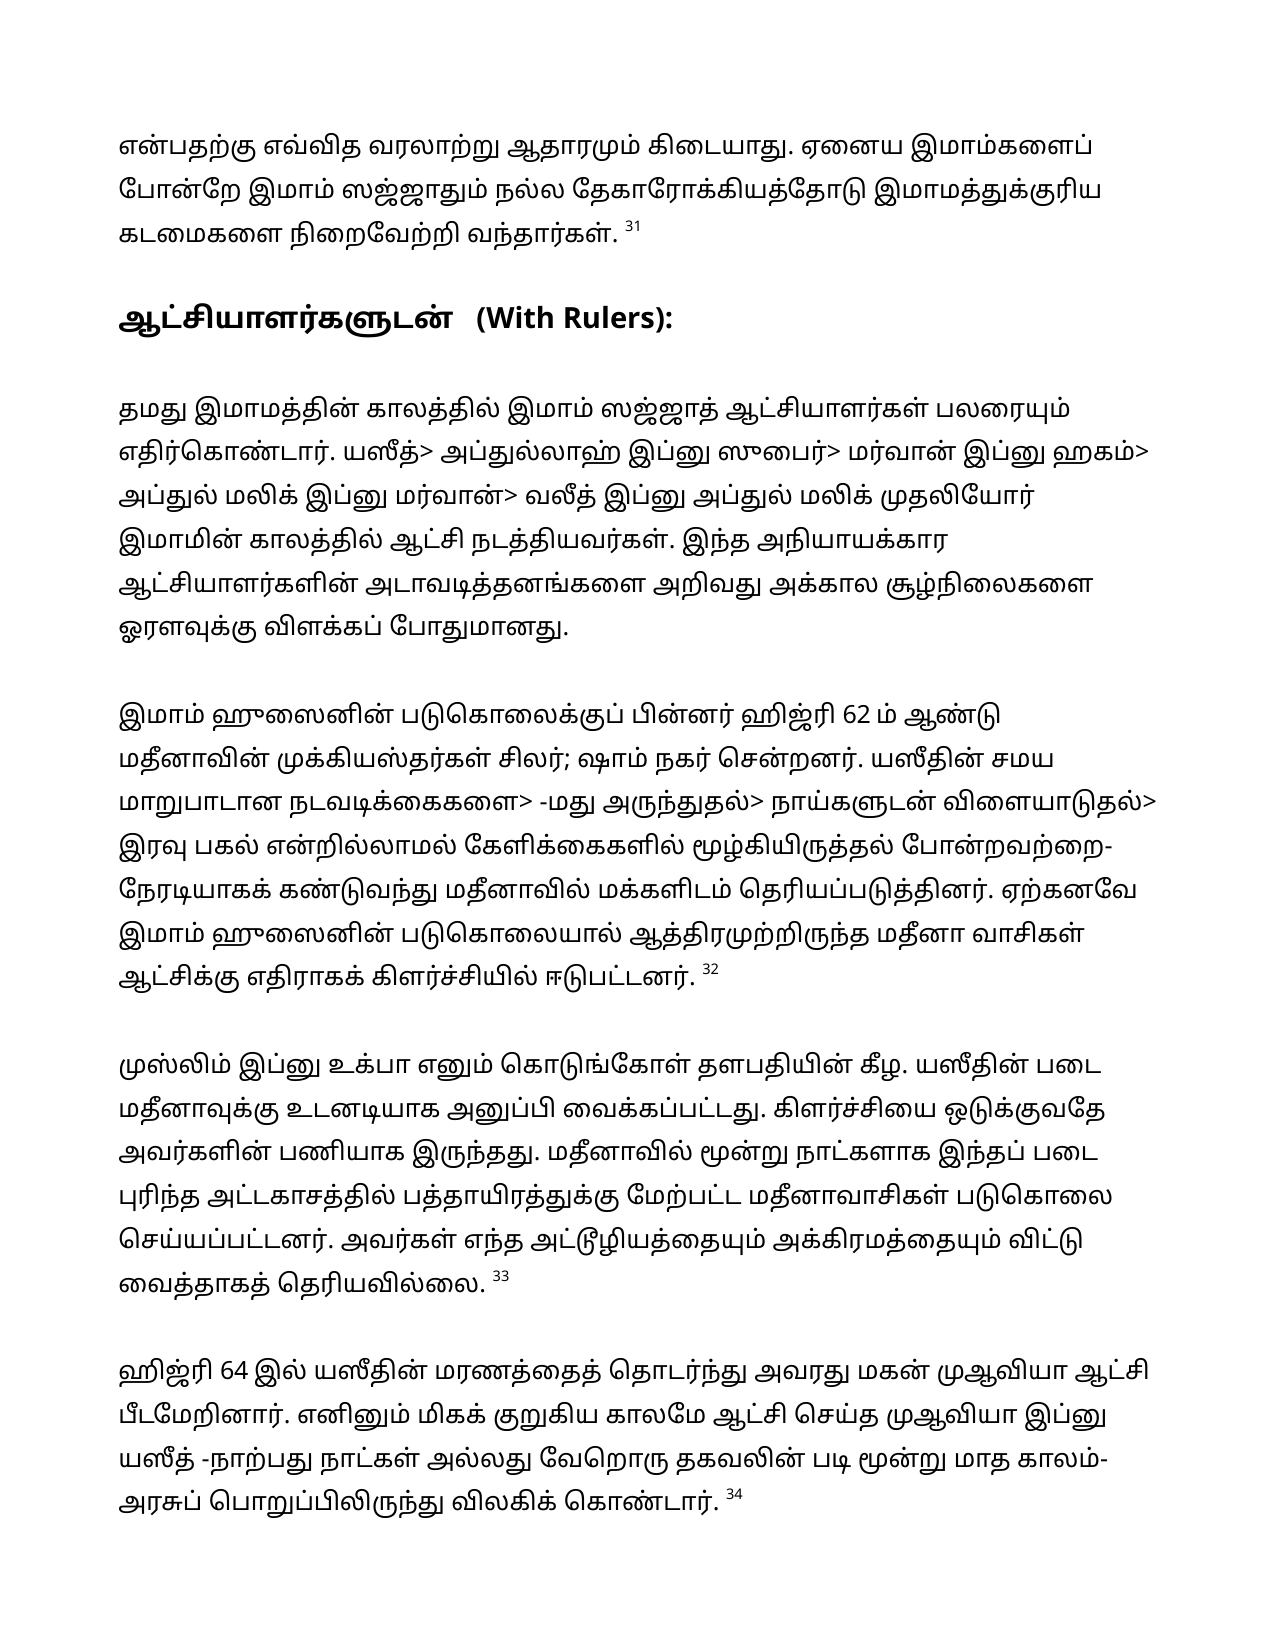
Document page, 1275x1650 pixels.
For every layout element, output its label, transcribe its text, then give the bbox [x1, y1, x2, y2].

text ஆட்சியாளர்களுடன் (With Rulers): தமது இமாமத்தின் காலத்தில் இமாம் ஸஜ்ஜாத் ஆட்சியாளர்கள் பலரையும் எதிர்கொண்டார். யஸீத்> அப்துல்லாஹ் இப்னு ஸுபைர்> மர்வான் இப்னு ஹகம்> அப்துல் மலிக் இப்னு மர்வான்> வலீத் இப்னு அப்துல் மலிக் முதலியோர் இமாமின் காலத்தில் ஆட்சி நடத்தியவர்கள். இந்த அநியாயக்கார ஆட்சியாளர்களின் அடாவடித்தனங்களை அறிவது அக்கால சூழ்நிலைகளை ஓரளவுக்கு விளக்கப் போதுமானது. இமாம் ஹுஸைனின் படுகொலைக்குப் பின்னர் ஹிஜ்ரி 62ம் ஆண்டு மதீனாவின் முக்கியஸ்தர்கள் சிலர்; ஷாம் நகர் சென்றனர். யஸீதின் சமய மாறுபாடான நடவடிக்கைகளை> -மது அருந்துதல்> நாய்களுடன் விளையாடுதல்> இரவு பகல் என்றில்லாமல் கேளிக்கைகளில் மூழ்கியிருத்தல் போன்றவற்றை- நேரடியாகக் கண்டுவந்து மதீனாவில் மக்களிடம் தெரியப்படுத்தினர். ஏற்கனவே இமாம் ஹுஸைனின் படுகொலையால் ஆத்திரமுற்றிருந்த மதீனா வாசிகள் ஆட்சிக்கு எதிராகக் கிளர்ச்சியில் ஈடுபட்டனர். முஸ்லிம் இப்னு உக்பா எனும் கொடுங்கோள் தளபதியின் கீழ. யஸீதின் படை மதீனாவுக்கு உடனடியாக அனுப்பி வைக்கப்பட்டது. கிளர்ச்சியை ஒடுக்குவதே அவர்களின் பணியாக இருந்தது. மதீனாவில் மூன்று நாட்களாக இந்தப் படை புரிந்த அட்டகாசத்தில் பத்தாயிரத்துக்கு மேற்பட்ட மதீனாவாசிகள் படுகொலை செய்யப்பட்டனர். அவர்கள் எந்த அட்டூழியத்தையும் அக்கிரமத்தையும் விட்டு வைத்தாகத் தெரியவில்லை. ஹிஜ்ரி 64இல் யஸீதின் மரணத்தைத் தொடர்ந்து அவரது மகன் முஆவியா ஆட்சி பீடமேறினார். எனினும் மிகக் குறுகிய காலமே ஆட்சி செய்த முஆவியா இப்னு யஸீத் -நாற்பது நாட்கள் அல்லது வேறொரு தகவலின் படி மூன்று மாத காலம்- அரசுப் பொறுப்பிலிருந்து விலகிக் கொண்டார். யஸீதின் மரணத்தைத் தொடர்ந்து, கிலாபத்தின் மீது நீண்ட காலமாகக் கண்வைத்திருந்த அப்துல்லாஹ் இப்னு ஸுபைர் மக்காவில் தன்னை கலீபாவாகப் பிரகடனம் செய்தார். ஹிஜாஸ்> யமன்> இராக் மற்றும் குராஸான் மக்கள் அவருக்கு பைஅத் செய்தனர். யஸீதின் மகன் முஆவியா ஆட்சிப் பொறுப்பிலிருந்து ஒதுங்கிக் கொண்ட பிறகு தந்திரமாக அந்த இடத்தைக் கைப்பற்றினார் மர்வான் பின் ஹகம். ஷாமையும் மிஸ்ரையும் பல தந்திரங்கள் மூலம் தன் ஆட்சிக்குள் கொண்டு வந்த மர்வான் நீண்ட காலம் ஆட்சியில் இருக்காது மரணித்தார். மர்வானுக்குப் பிறகு ஆட்சி பீடமேறியது அவரது; புதல்வன் அப்துல் மலிக். ஹிஜ்ரி 65இல் அப்துல் மலிக் ஆட்சிக்கு வந்தார். தனது ஆட்சியைப் பலப்படுத்துவதில் கூடிய கவனம் செலுத்திய அவர்>ஷாமிலும் மிஸ்ரிலும் தனது அதிகாரத்தை ஸ்திரப் படுத்திக் கொண்டார். பின்னர் மக்கா மீது படையெடுத்து அந்நகரை முற்றுகையிட்டு அப்துல்லாஹ் இப்னு ஸுபைரைக் கைது செய்து படுகொலை செய்தார். கஞ்சத்துக்கும் வஞ்சத்துக்கும் பெயர் பெற்றவர் அப்துல் மலிக். ஸஃது இப்னு முஸய்யபிடம் ஒரு முறை இவ்வாறு கூறினார்: “எனது நிலை இப்போது எத்தகையது எனில் நல்ல காரியங்கள் செய்வதால் எனக்கு மகிழ்ச்சி வருவதே கிடையாது. கெட்ட காரியங்கள் செய்வதாலோ மனது சஞ்சலிப்பதே இல்லை..|| இதனைக் கேட்ட ஸஃது இப்னு முஸய்யப் இப்படிக் கூறினார்: “உமது இதயம் முழுமையாகச் செத்துவிட்டது என்பது இதிலிருந்து தெளிவாகிறது. ||அப்துல்லாஹ் இப்னு ஸுபைரைப் படுகொலை செய்த பின்னர் செய்த பிரசங்கம் ஒன்றில் அப்துல் மலிக் பின்வருமாறு கூறினார்: “தக்வாவின் பாலும் நற்காரியங்கள் பாலும் என்னை யாராவது அழைத்தால் அவரின் தலையைக் கொய்து விடுவேன்.|| அப்துல் மலிக்கின் அடாவடித்தனத்துக்கு அடையாளமாக> கூபாவிலும் பஸராவிலும் அவரது தளபதியாக நியமிக்கப்பட்ட ஹஜ்ஜாஜ் இப்னு யூஸுப் ஸகபீ திகழ்ந்தார். உமையா வம்ச ஆட்சியில் அதிக இரத்தப் பசியும் கொலை வெறியும் கொண்ட மூர்க்க குணம் படைத்த தளபதி என வரலாறு இவரைப் பற்றி பதிவுசெய்து வைத்திருக்கிறது. மக்களை இம்சைக்குள்ளாக்குவதிலும் சித்திரவதை செய்வதிலும் படுகொலை செய்வதிலும் குறிப்பாக நபியவர்களின் குடும்பத்தினரான ஹாஷிமிக்களையும் இமாம் அலீ அவர்களின் நேசர்களையும் வதை செய்வதில் பெரும் இன்பம் கண்டார். அவரது காலப் பிரிவில் ஒரு லட்சத்து இருபதினாயிரத்துக்கும் மேற்பட்டோரைப் படுகொலை செய்த சாதனை|யாளர். அப்துல் மலிக்> இமாம் ஸஜ்ஜாத் அவர்களைக் கடுமையாகக் கண்காணித்து வந்தார். இமாமின் நடவடிக்கைகளில் ஏதாயினும் ஒரு தப்பு காணக் கிடைத்தால் அதனைச் சாட்டாக வைத்து இமாமை இழிவு படுத்தவும் அவர் மீது கட்டுப்பாடுகளை அதிகரிக்கவும் சந்தர்ப்பம் தேடிய வண்ணம் இருந்தார். இமாம் ஸஜ்ஜாத் தம்மிடமிருந்த ஓர் அடிமைப் பெண்ணை விடுதலை செய்து> பின்னர் அப்பெண்ணைத் திருமணம் செய்து கொண்டார். இது அப்துல் மலிக்கின் ஒற்றர்களின் வாய்க்கு அவல் கிடைத்தது போலாயிற்று. உடனடியாக மன்னருக்குத் தகவல் அனுப்பினர். அப்துல் மலிக் சுடச் சுட இமாமுக்கு ஓலை அனுப்பினார்: தாங்களே விடுதலை செய்த அடிமைப் பெண்ணைத் திருமணம் செய்து கொண்டதாகக் கேள்விப்பட்டேன். குறைஷிக் கோத்திரத்தைச் சேர்ந்த கௌரவமான பெண்கள் எவ்வளவோ பேர் இன்னும் இருக்கின்றனர். அவர்களை மணம் செய்வது தங்களது மாண்புக்குப் பொருத்தமானது. மேலும் அவர்கள் மூலம் கிடைக்கும் குழந்தைகள் மிகச் சிறந்த வம்சத் தொடர்பையும் பெற்றிருப்பர். எனினும் தாங்களோ தங்களது மதிப்பைப் பற்றிக் கரிசனை கொள்ளவுமில்லை. தங்களுக்குப் பிறக்கும் பிள்ளைகளுக்கு கௌரவமான வம்சத்தையும் ஏற்படுத்தவில்லை. வஸ்ஸலாம்.|| இமாம் பதில் வரைந்தார்: “தங்கள் கடிதம் கிடைத்தது. நானே விடுதலை செய்த பெண்ணைத் திருமணம் செய்வதைக் குறையாக எழுதியிருந்தீர். மற்றும் குறைஷிக் குலப் பெண்களை முடிப்பதால் என் சிறப்பும் குழந்தைகளின் குலச் சிறப்பும் ஓங்கும் எனவும் தெரிவித்திருந்தீர். அல்லாஹ்வின் தூதரை விட சிறப்புப் பெற்றவரும் அவரது குடும்பத்தினரை விட மாண்புற்றவரும் வேறில்லை என்பது தங்களுக்குத் தெரிந்ததே. திருமணம் செய்வதால் நாம் சிறப்புப் பெறும் அளவுக்கு எம்மை விடவும் குலப் பெருமையுள்ளவர் யார் உளர்? மேலும்> ஒருவர் இஸ்லாத்தில் இணைவதன் மூலம் அல்லாஹ் அவரது குறை குற்றங்களை நீக்கி விடுகிறான். முஸ்லிமான எவரும் கௌரவானவரே. அவரது சமூக> பொருளாதார நிலைமைகள் கவனத்திற் கொள்ளப் படுவதில்லை. அத்தகைய ஒரு முஸ்லிமை மணம் செய்து கொள்வதில் எந்தச் சிறப்பும் குறைந்து விடுவதில்லை.|| இமாமை அவமதிக்கவும் மக்கள் மததியில் அச்சத்தை விளைவிக்கவும் அரச விரோத செயல்களில் ஈடுபடாமல் தடுப்பதற்கும் விரும்பிய அப்துல் மலிக்> இமாம் ஸஜ்ஜாதை பலவந்தமாக ஷாம் தேசத்துக்கு வரவழைத்தார். பின்னர் மீண்டும் மதீனாவுக்கு அனுப்பி வைத்தார். அப்துல் மலிக்கின் மறைவுக்குப் பின்னர் அவரது மகன் வலீத்> ஹிஜ்ரி 86இல் ஆட்சியில் அமர்ந்தார். ஜலாலுத்தீன் ஸுயூத்தீ> வலீதைப் பற்றி விவரிக்கையில்> “வலீத் ஓர் அநியாயக்கார அடக்குமுறையாளர்|| என்கிறார். தனது முதலாவது சிம்மாசன உரையில் வலீத் கூறியதாவது: “எமக்கு எதிராக யாரும் அத்துமீறி நடந்தால் அவரை நாம் கொலை செய்வோம். எவராயினும் மௌனம் சாதித்தால் அவரது மௌனமே அவரைக் கொன்று விடும்.|| ஏனைய கொடுங்கோலர்களைப் போலவே வலீதும் இமாமின் புகழைக் கண்டு அஞ்சினான். அன்னாரது ஆன்மீக மற்றும் அறிவு மேன்மையை வலீதால் சகித்துக் கொள்ள முடியவில்லை. மக்கள் இமாம் ஸஜ்ஜாதைப் பின்தொடர முற்பட்டால் அது ஆட்சியதிகாரத்துக்கு அச்சுறுத்தலாகி விடும் எனப் பயந்த வலீத் நான்காவது இமாமைத் தீர்த்துக் கட்ட முடிவு செய்து தந்திரமான முறையில் நஞ்சூட்டினான். ஹஸ்ரத் ஸஜ்ஜாத் அவர்கள் வாழ்ந்த காலம் பல்வேறு பட்ட அரசியல்> சமூக நெருக்கடிகளும் தளம்பல்களும் நிறைந்து காணப்பட்டது. கொடுங்கோல் ஆட்சியாளர்கள் இமாமின் நடவடிக்கைகளை அச்சத்தோடு கடுமையாகக் கண்காணித்து வந்தனர். இமாமுடன் இணைந்து தியாக சிந்தையுடன் செயற்படக் கூடிய போராளிகளும் அவரோடு காணப்படவில்லை. இந்நிலையில் போராட்டம் நடாத்துவதை விட்டு அறிவுப் பணியும் ஆன்மீகப் பணியும் ஆற்றி மாணாக்கரைப் பயிற்றுவிப்பதில் முழுக் கவனத்தையும் செலுத்துவதை இமாம் தேர்ந்தெடுத்தார் எனலாம். ஒரு முறை மக்காவுக்குச் செல்லும் வழியில் ஒருவர் இமாமை மறித்து ஆட்சேபணை தெரிவித்தார்: “ஜிஹாதையும் அதன் கஷ்டங்களையும் கைவிட்டு மிக லேசான ஹஜ்ஜைத் தெரிவு செய்திருக்கிறீர்கள் போலும்.|| இமாம் சொன்னார்: உறுதியான விசுவாசமும் தியாக உணர்வும் மிக்க போராளிகள் என்னோடு இருப்பார்கள் எனின் நிச்சயமாக ஹஜ்ஜை விட போராடுவதே சிறந்ததாக இருக்கும்.|| “மக்காவிலோ> மதீனாவிலோ நம்பிக்கைக்குரிய போராளிகள் இருநூறு பேரைக் கூட காணக் கிடைக்க வில்லை|| என இமாம் ஸஜ்ஜாத் கூறியதாக அபூ உமர் நஹ்தீ தெரிவித்தார். [118, 293, 1157, 1518]
text என்பதற்கு எவ்வித வரலாற்று ஆதாரமும் கிடையாது. ஏனைய இமாம்களைப் போன்றே இமாம் ஸஜ்ஜாதும் நல்ல தேகாரோக்கியத்தோடு இமாமத்துக்குரிய கடமைகளை நிறைவேற்றி வந்தார்கள். [118, 118, 1157, 249]
